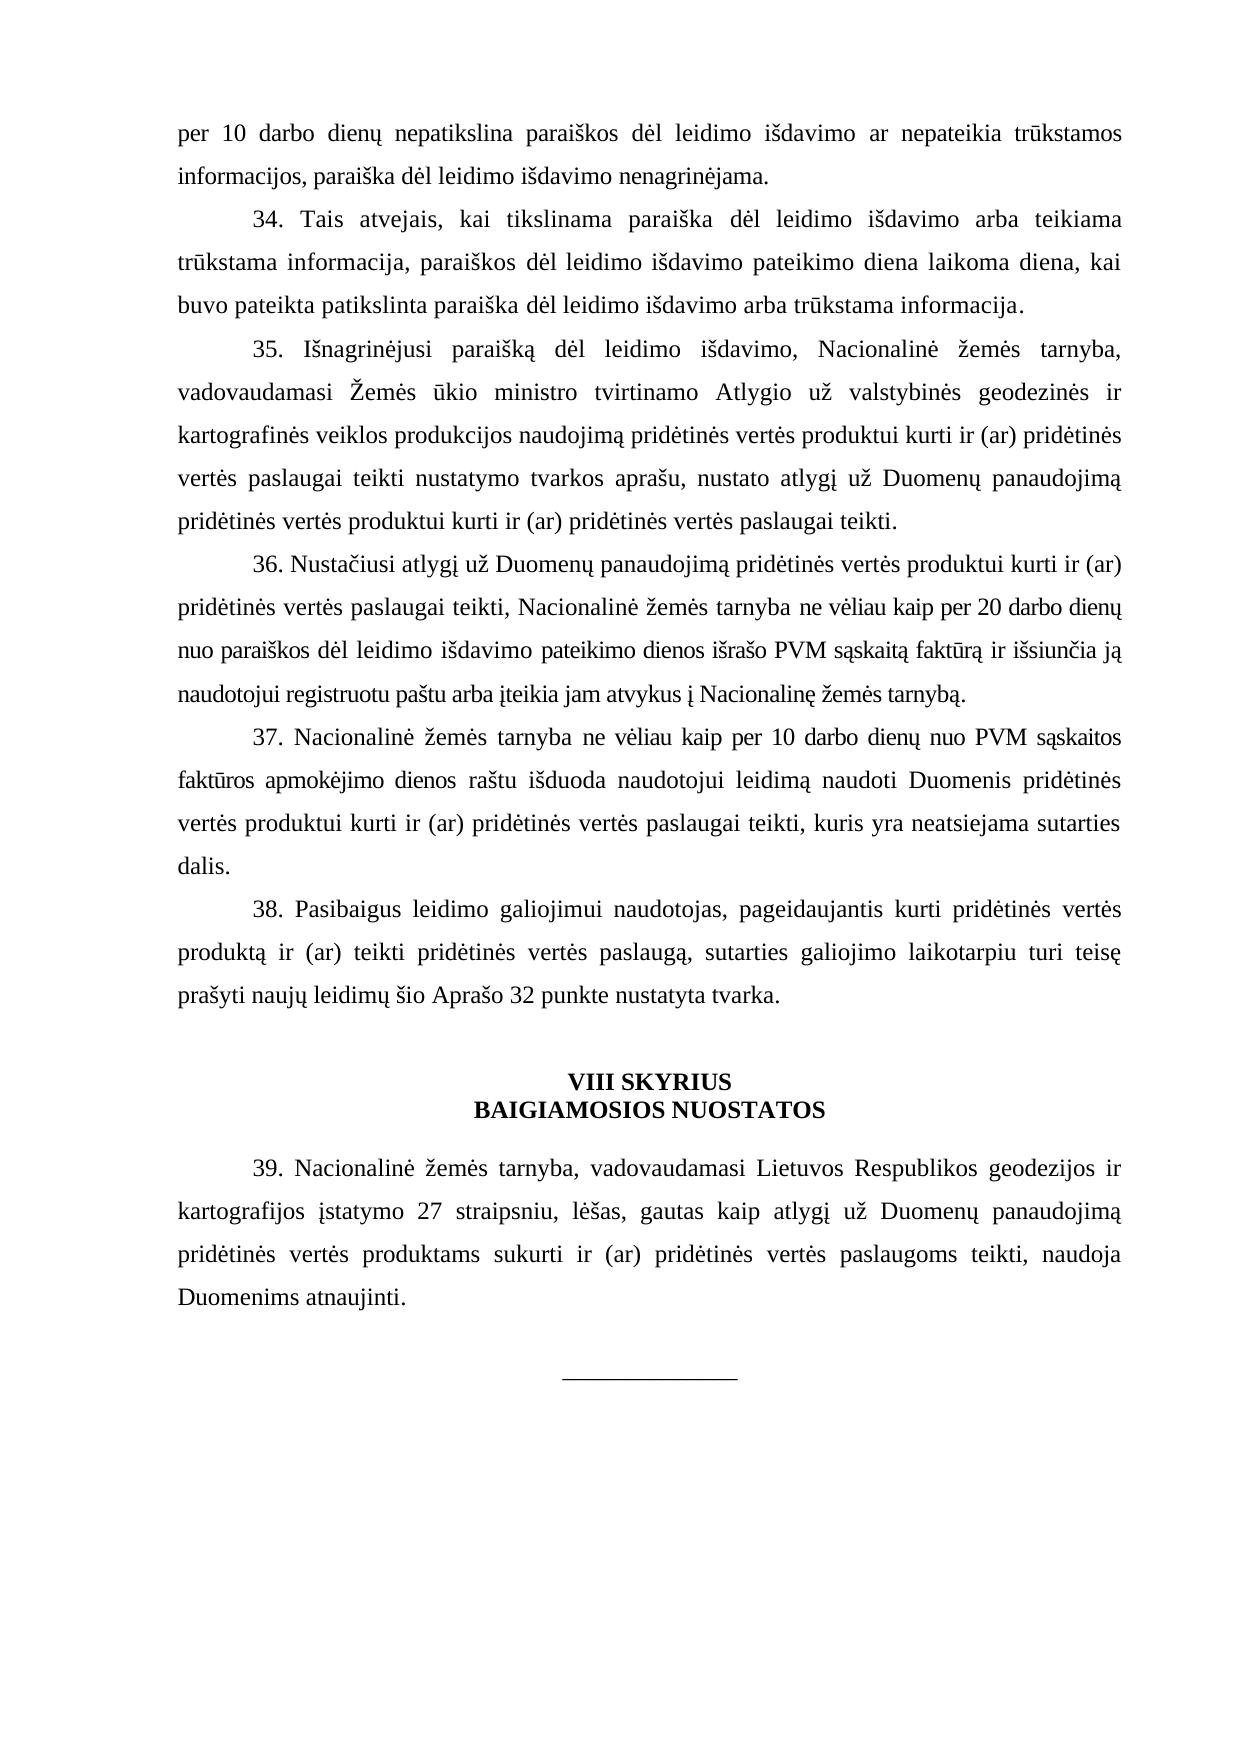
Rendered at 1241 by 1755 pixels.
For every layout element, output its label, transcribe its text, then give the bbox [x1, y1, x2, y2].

text BAIGIAMOSIOS NUOSTATOS [177, 1096, 1122, 1124]
text 38. Pasibaigus leidimo galiojimui naudotojas, pageidaujantis kurti pridėtinės vertės produktą ir (ar) teikti pridėtinės vertės paslaugą, sutarties galiojimo laikotarpiu turi teisę prašyti naujų leidimų šio Aprašo 32 punkte nustatyta tvarka. [177, 894, 1122, 1009]
text 37. Nacionalinė žemės tarnyba ne vėliau kaip per 10 darbo dienų nuo PVM sąskaitos faktūros apmokėjimo dienos raštu išduoda naudotojui leidimą naudoti Duomenis pridėtinės vertės produktui kurti ir (ar) pridėtinės vertės paslaugai teikti, kuris yra neatsiejama sutarties dalis. [177, 722, 1122, 880]
text 36. Nustačiusi atlygį už Duomenų panaudojimą pridėtinės vertės produktui kurti ir (ar) pridėtinės vertės paslaugai teikti, Nacionalinė žemės tarnyba ne vėliau kaip per 20 darbo dienų nuo paraiškos dėl leidimo išdavimo pateikimo dienos išrašo PVM sąskaitą faktūrą ir išsiunčia ją naudotojui registruotu paštu arba įteikia jam atvykus į Nacionalinę žemės tarnybą. [177, 549, 1122, 707]
text VIII SKYRIUS [177, 1067, 1122, 1096]
text 35. Išnagrinėjusi paraišką dėl leidimo išdavimo, Nacionalinė žemės tarnyba, vadovaudamasi Žemės ūkio ministro tvirtinamo Atlygio už valstybinės geodezinės ir kartografinės veiklos produkcijos naudojimą pridėtinės vertės produktui kurti ir (ar) pridėtinės vertės paslaugai teikti nustatymo tvarkos aprašu, nustato atlygį už Duomenų panaudojimą pridėtinės vertės produktui kurti ir (ar) pridėtinės vertės paslaugai teikti. [177, 334, 1122, 535]
text per 10 darbo dienų nepatikslina paraiškos dėl leidimo išdavimo ar nepateikia trūkstamos informacijos, paraiška dėl leidimo išdavimo nenagrinėjama. [177, 118, 1122, 190]
text ______________ [177, 1354, 1122, 1383]
text 34. Tais atvejais, kai tikslinama paraiška dėl leidimo išdavimo arba teikiama trūkstama informacija, paraiškos dėl leidimo išdavimo pateikimo diena laikoma diena, kai buvo pateikta patikslinta paraiška dėl leidimo išdavimo arba trūkstama informacija. [177, 204, 1122, 319]
text 39. Nacionalinė žemės tarnyba, vadovaudamasi Lietuvos Respublikos geodezijos ir kartografijos įstatymo 27 straipsniu, lėšas, gautas kaip atlygį už Duomenų panaudojimą pridėtinės vertės produktams sukurti ir (ar) pridėtinės vertės paslaugoms teikti, naudoja Duomenims atnaujinti. [177, 1153, 1122, 1311]
